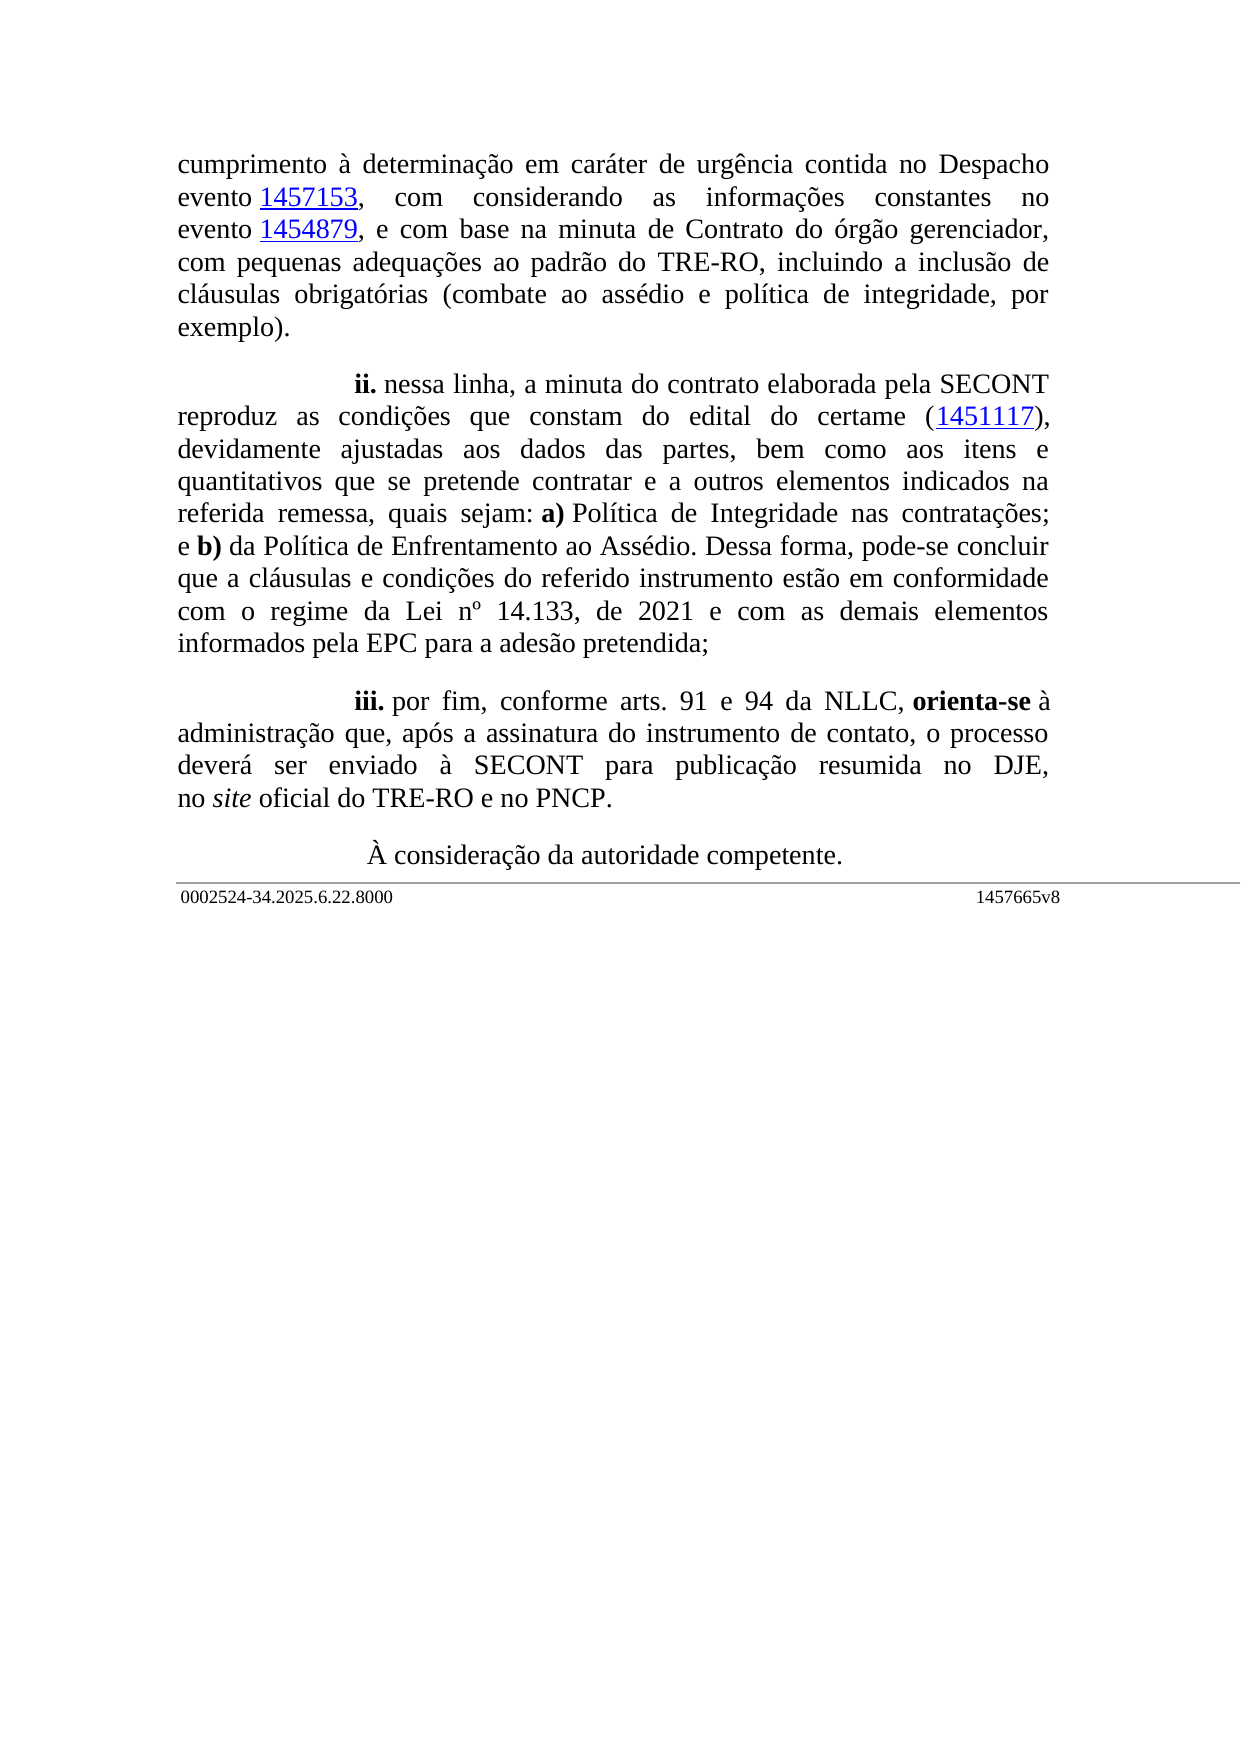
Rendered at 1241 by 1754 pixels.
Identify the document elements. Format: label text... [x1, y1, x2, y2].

text À consideração da autoridade competente. [190, 838, 1051, 871]
text ii. nessa linha, a minuta do contrato elaborada pela SECONT reproduz as condições que constam do edital do certame (1451117), devidamente ajustadas aos dados das partes, bem como aos itens e quantitativos que se pretende contratar e a outros elementos indicados na referida remessa, quais sejam: a) Política de Integridade nas contratações; e b) da Política de Enfrentamento ao Assédio. Dessa forma, pode-se concluir que a cláusulas e condições do referido instrumento estão em conformidade com o regime da Lei nº 14.133, de 2021 e com as demais elementos informados pela EPC para a adesão pretendida; [177, 367, 1051, 658]
table_header 0002524-34.2025.6.22.8000 [177, 884, 620, 911]
table_header 1457665v8 [620, 884, 1063, 911]
text iii. por fim, conforme arts. 91 e 94 da NLLC, orienta-se à administração que, após a assinatura do instrumento de contato, o processo deverá ser enviado à SECONT para publicação resumida no DJE, no site oficial do TRE-RO e no PNCP. [177, 683, 1051, 813]
text cumprimento à determinação em caráter de urgência contida no Despacho evento 1457153, com considerando as informações constantes no evento 1454879, e com base na minuta de Contrato do órgão gerenciador, com pequenas adequações ao padrão do TRE-RO, incluindo a inclusão de cláusulas obrigatórias (combate ao assédio e política de integridade, por exemplo). [177, 148, 1051, 342]
